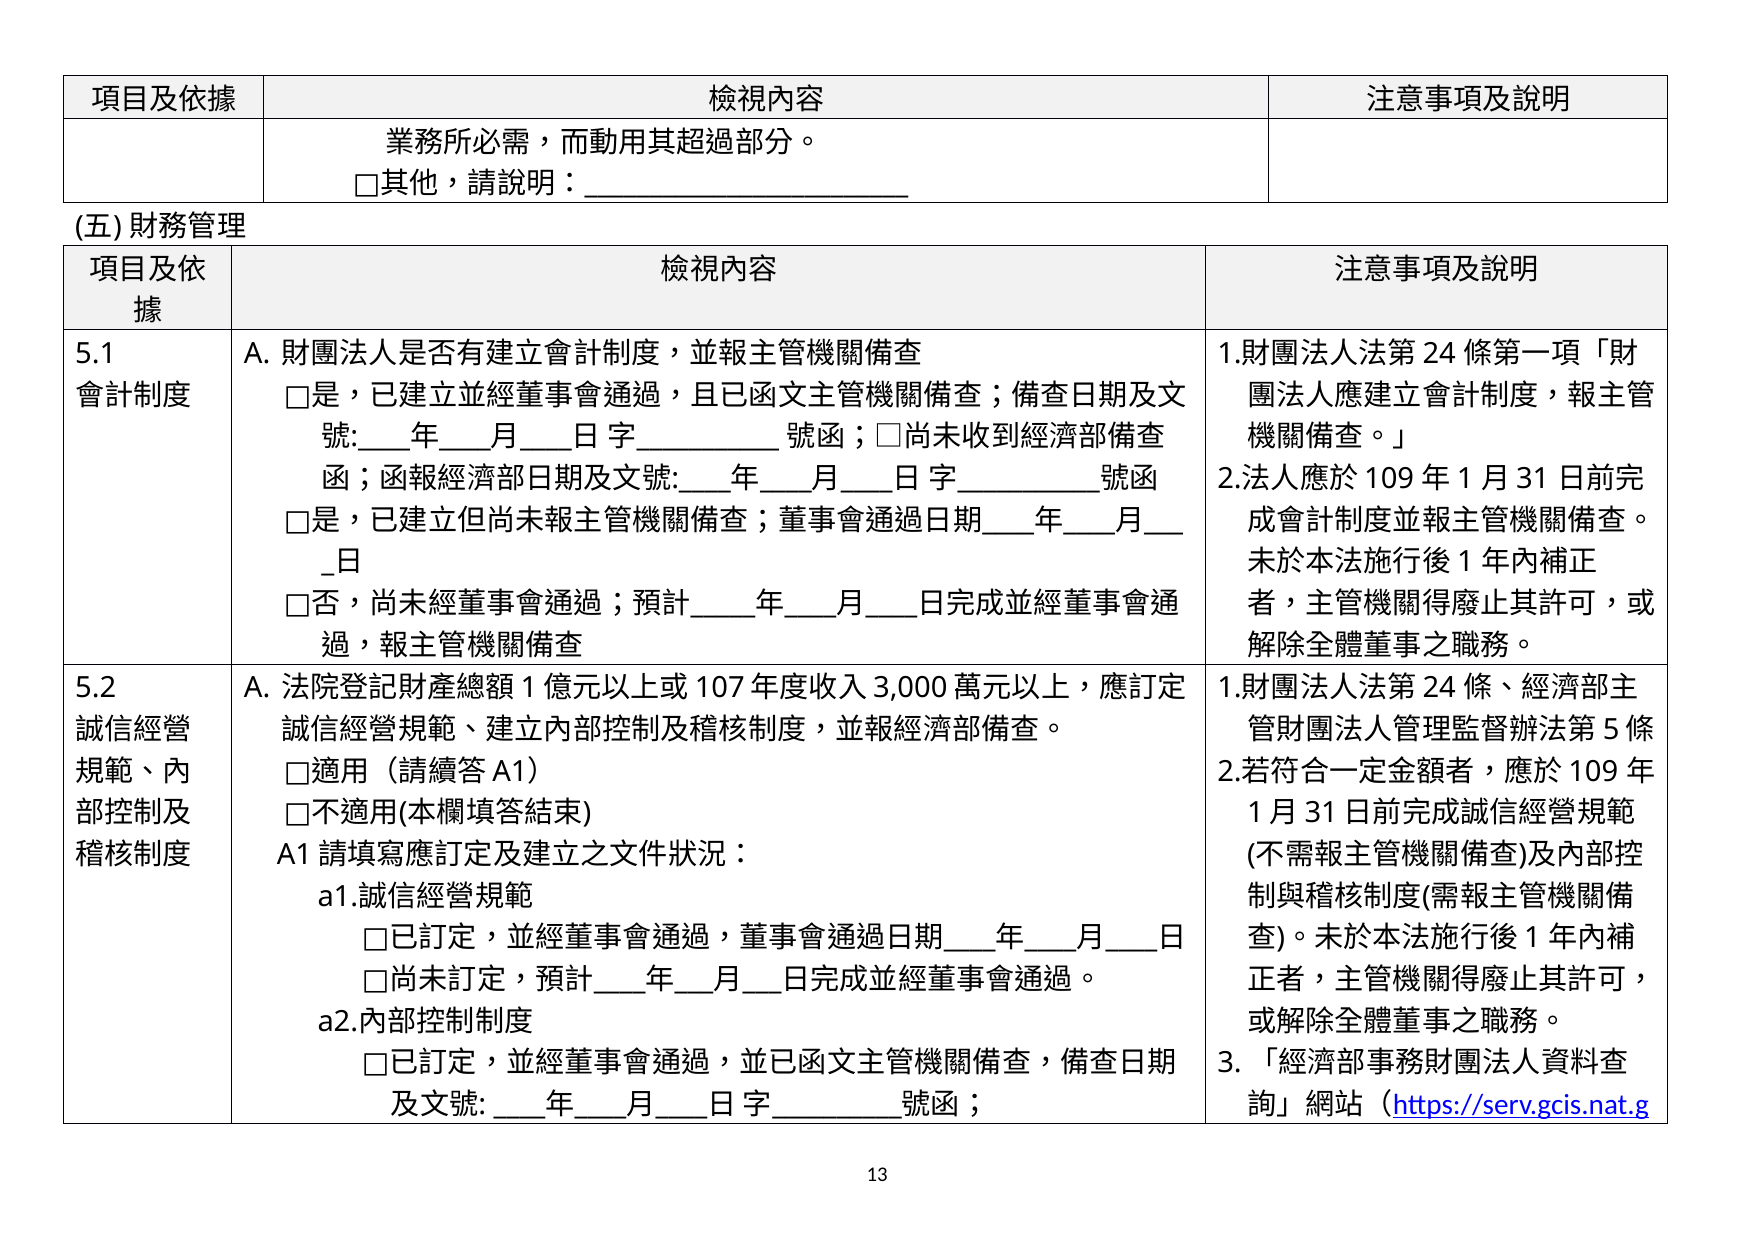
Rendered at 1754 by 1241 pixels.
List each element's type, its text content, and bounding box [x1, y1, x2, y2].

table_cell 法院登記財產總額1億元以上或107年度收入3,000萬元以上，應訂定誠信經營規範、建立內部控制及稽核制度，並報經濟部備查。 □適用（請續答A1） □不適用(本欄填答結束) A1請填寫應訂定及建立之文件狀況： a1.誠信經營規範 □已訂定，並經董事會通過，董事會通過日期____年____月____日 □尚未訂定，預計____年___月___日完成並經董事會通過。 a2.內部控制制度 □已訂定，並經董事會通過，並已函文主管機關備查，備查日期及文號: ____年____月____日 字__________號函； [232, 665, 1205, 1123]
table_header 注意事項及說明 [1206, 246, 1667, 329]
table_header 項目及依據 [64, 246, 231, 329]
table_header 項目及依據 [64, 76, 263, 118]
table_cell 1.財團法人法第24 條第一項「財團法人應建立會計制度，報主管機關備查。」 2.法人應於109 年1 月31 日前完成會計制度並報主管機關備查。未於本法施行後1 年內補正者，主管機關得廢止其許可，或解除全體董事之職務。 [1206, 330, 1667, 663]
table_header 檢視內容 [232, 246, 1205, 329]
table_cell [1269, 119, 1667, 202]
text (五) 財務管理 [75, 203, 1679, 245]
table_cell 業務所必需，而動用其超過部分。 □其他，請說明：_________________________ [264, 119, 1268, 202]
table_header 注意事項及說明 [1269, 76, 1667, 118]
table_cell 5.1 會計制度 [64, 330, 231, 663]
table_cell 5.2 誠信經營規範、內部控制及稽核制度 [64, 665, 231, 1123]
table_cell [64, 119, 263, 202]
table_cell 1.財團法人法第24 條、經濟部主管財團法人管理監督辦法第5條 2.若符合一定金額者，應於109 年1月31日前完成誠信經營規範(不需報主管機關備查)及內部控制與稽核制度(需報主管機關備查)。未於本法施行後1 年內補正者，主管機關得廢止其許可，或解除全體董事之職務。 3. 「經濟部事務財團法人資料查詢」網站（https://serv.gcis.nat.g [1206, 665, 1667, 1123]
table_header 檢視內容 [264, 76, 1268, 118]
table_cell 財團法人是否有建立會計制度，並報主管機關備查 □是，已建立並經董事會通過，且已函文主管機關備查；備查日期及文號:____年____月____日 字___________ 號函；□尚未收到經濟部備查函；函報經濟部日期及文號:____年____月____日 字___________號函 □是，已建立但尚未報主管機關備查；董事會通過日期____年____月____日 □否，尚未經董事會通過；預計_____年____月____日完成並經董事會通過，報主管機關備查 [232, 330, 1205, 663]
